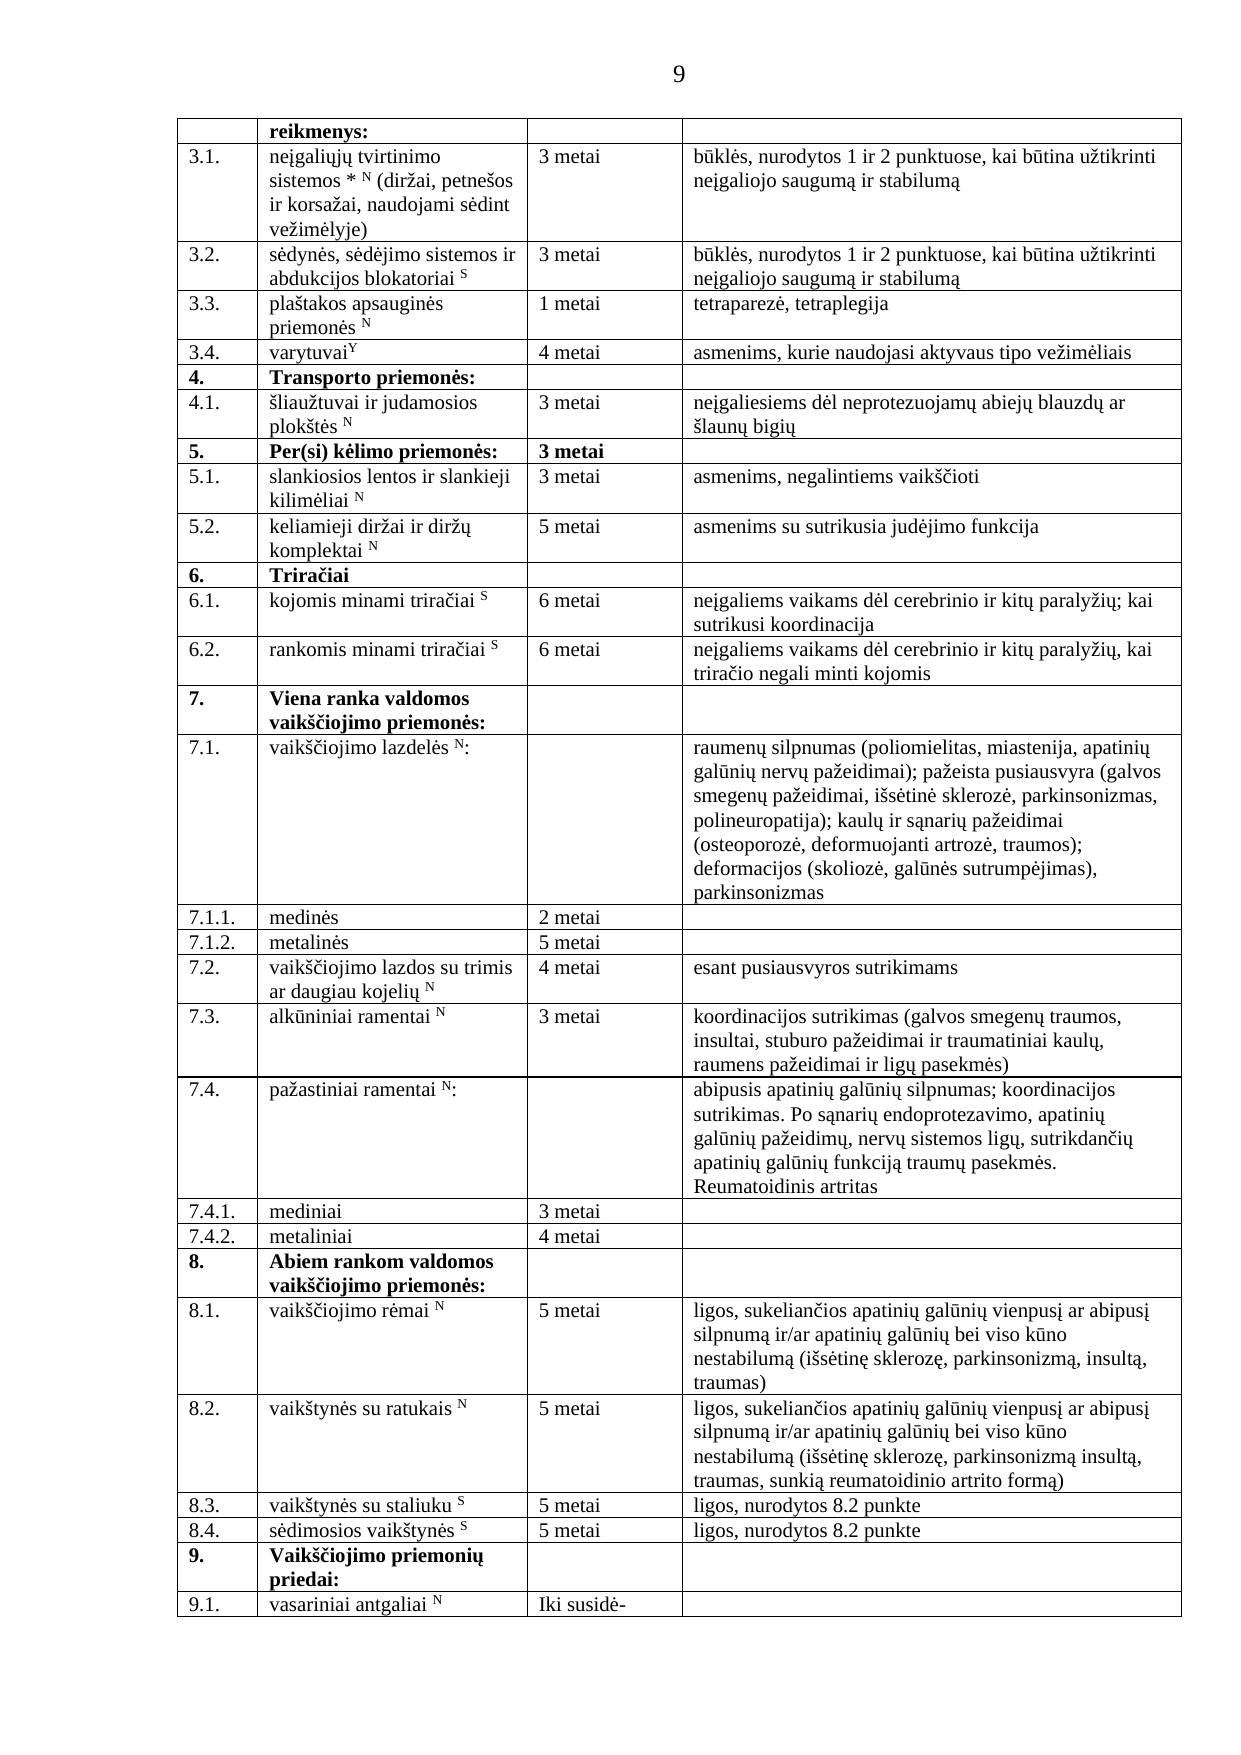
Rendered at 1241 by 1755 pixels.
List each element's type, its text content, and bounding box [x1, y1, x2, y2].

table_cell 7.1.1. [178, 905, 257, 929]
table_cell vaikščiojimo lazdelės N: [258, 735, 527, 904]
table_cell 3 metai [528, 464, 682, 512]
table_cell ligos, sukeliančios apatinių galūnių vienpusį ar abipusį silpnumą ir/ar apatinių galūnių bei viso kūno nestabilumą (išsėtinę sklerozę, parkinsonizmą, insultą, traumas) [683, 1298, 1181, 1394]
table_cell raumenų silpnumas (poliomielitas, miastenija, apatinių galūnių nervų pažeidimai); pažeista pusiausvyra (galvos smegenų pažeidimai, išsėtinė sklerozė, parkinsonizmas, polineuropatija); kaulų ir sąnarių pažeidimai (osteoporozė, deformuojanti artrozė, traumos); deformacijos (skoliozė, galūnės sutrumpėjimas), parkinsonizmas [683, 735, 1181, 904]
table_cell asmenims su sutrikusia judėjimo funkcija [683, 514, 1181, 562]
table_cell [683, 1249, 1181, 1297]
table_cell [528, 1078, 682, 1198]
table_cell 4 metai [528, 955, 682, 1003]
table_cell 3 metai [528, 242, 682, 290]
table_cell [683, 1199, 1181, 1223]
table_cell reikmenys: [258, 119, 527, 143]
table_cell Per(si) kėlimo priemonės: [258, 439, 527, 463]
table_cell [528, 119, 682, 143]
table_cell sėdimosios vaikštynės S [258, 1518, 527, 1542]
table_cell [683, 563, 1181, 587]
table_cell koordinacijos sutrikimas (galvos smegenų traumos, insultai, stuburo pažeidimai ir traumatiniai kaulų, raumens pažeidimai ir ligų pasekmės) [683, 1004, 1181, 1076]
table_cell 5.2. [178, 514, 257, 562]
table_cell neįgaliems vaikams dėl cerebrinio ir kitų paralyžių, kai triračio negali minti kojomis [683, 637, 1181, 685]
table_cell 5 metai [528, 514, 682, 562]
table_cell 6. [178, 563, 257, 587]
table_cell vaikščiojimo lazdos su trimis ar daugiau kojelių N [258, 955, 527, 1003]
table_cell 8.3. [178, 1493, 257, 1517]
table_cell neįgaliųjų tvirtinimo sistemos * N (diržai, petnešos ir korsažai, naudojami sėdint vežimėlyje) [258, 144, 527, 241]
table_cell Iki susidė- [528, 1592, 682, 1616]
table_cell 5 metai [528, 930, 682, 954]
table_cell 3.2. [178, 242, 257, 290]
table_cell [683, 930, 1181, 954]
table_cell 9.1. [178, 1592, 257, 1616]
table_cell ligos, nurodytos 8.2 punkte [683, 1518, 1181, 1542]
table_cell 5. [178, 439, 257, 463]
table_cell [683, 365, 1181, 389]
table_cell abipusis apatinių galūnių silpnumas; koordinacijos sutrikimas. Po sąnarių endoprotezavimo, apatinių galūnių pažeidimų, nervų sistemos ligų, sutrikdančių apatinių galūnių funkciją traumų pasekmės. Reumatoidinis artritas [683, 1078, 1181, 1198]
table_cell šliaužtuvai ir judamosios plokštės N [258, 390, 527, 438]
table_cell 6.2. [178, 637, 257, 685]
table_cell 7.4. [178, 1078, 257, 1198]
table_cell [683, 119, 1181, 143]
table_cell [683, 686, 1181, 734]
table_cell [528, 686, 682, 734]
table_cell 8.1. [178, 1298, 257, 1394]
table_cell 5.1. [178, 464, 257, 512]
table_cell [528, 1543, 682, 1591]
table_cell Abiem rankom valdomos vaikščiojimo priemonės: [258, 1249, 527, 1297]
table_cell neįgaliesiems dėl neprotezuojamų abiejų blauzdų ar šlaunų bigių [683, 390, 1181, 438]
table_cell ligos, nurodytos 8.2 punkte [683, 1493, 1181, 1517]
table_cell 7. [178, 686, 257, 734]
table_cell Viena ranka valdomos vaikščiojimo priemonės: [258, 686, 527, 734]
table_cell 8. [178, 1249, 257, 1297]
table_cell 3 metai [528, 144, 682, 241]
table_cell metalinės [258, 930, 527, 954]
table_cell medinės [258, 905, 527, 929]
table_cell [683, 439, 1181, 463]
table_cell plaštakos apsauginės priemonės N [258, 291, 527, 339]
table_cell [683, 905, 1181, 929]
table_cell 7.1.2. [178, 930, 257, 954]
table_cell esant pusiausvyros sutrikimams [683, 955, 1181, 1003]
table_cell Triračiai [258, 563, 527, 587]
table_cell 7.4.2. [178, 1224, 257, 1248]
table_cell 7.2. [178, 955, 257, 1003]
table_cell 4 metai [528, 340, 682, 364]
table_cell kojomis minami triračiai S [258, 588, 527, 636]
table_cell neįgaliems vaikams dėl cerebrinio ir kitų paralyžių; kai sutrikusi koordinacija [683, 588, 1181, 636]
table_cell mediniai [258, 1199, 527, 1223]
table_cell 3.1. [178, 144, 257, 241]
table_cell 3 metai [528, 390, 682, 438]
table_cell vaikštynės su staliuku S [258, 1493, 527, 1517]
table_cell 7.4.1. [178, 1199, 257, 1223]
table_cell 3 metai [528, 1004, 682, 1076]
table_cell asmenims, negalintiems vaikščioti [683, 464, 1181, 512]
table_cell ligos, sukeliančios apatinių galūnių vienpusį ar abipusį silpnumą ir/ar apatinių galūnių bei viso kūno nestabilumą (išsėtinę sklerozę, parkinsonizmą insultą, traumas, sunkią reumatoidinio artrito formą) [683, 1395, 1181, 1492]
table_cell alkūniniai ramentai N [258, 1004, 527, 1076]
table_cell Transporto priemonės: [258, 365, 527, 389]
table_cell būklės, nurodytos 1 ir 2 punktuose, kai būtina užtikrinti neįgaliojo saugumą ir stabilumą [683, 242, 1181, 290]
table_cell [528, 1249, 682, 1297]
table_cell vasariniai antgaliai N [258, 1592, 527, 1616]
table_cell varytuvaiY [258, 340, 527, 364]
table_cell 3.4. [178, 340, 257, 364]
table_cell Vaikščiojimo priemonių priedai: [258, 1543, 527, 1591]
table_cell slankiosios lentos ir slankieji kilimėliai N [258, 464, 527, 512]
table_cell 7.3. [178, 1004, 257, 1076]
table_cell 6.1. [178, 588, 257, 636]
table_cell [178, 119, 257, 143]
table_cell 4 metai [528, 1224, 682, 1248]
table_cell rankomis minami triračiai S [258, 637, 527, 685]
table_cell 5 metai [528, 1518, 682, 1542]
table_cell 4.1. [178, 390, 257, 438]
table_cell keliamieji diržai ir diržų komplektai N [258, 514, 527, 562]
table_cell 3 metai [528, 439, 682, 463]
table_cell 2 metai [528, 905, 682, 929]
table_cell vaikštynės su ratukais N [258, 1395, 527, 1492]
table_cell [528, 365, 682, 389]
table_cell 1 metai [528, 291, 682, 339]
table_cell sėdynės, sėdėjimo sistemos ir abdukcijos blokatoriai S [258, 242, 527, 290]
table_cell būklės, nurodytos 1 ir 2 punktuose, kai būtina užtikrinti neįgaliojo saugumą ir stabilumą [683, 144, 1181, 241]
table_cell 4. [178, 365, 257, 389]
table_cell tetraparezė, tetraplegija [683, 291, 1181, 339]
table_cell 5 metai [528, 1493, 682, 1517]
table_cell 3 metai [528, 1199, 682, 1223]
table_cell [528, 563, 682, 587]
table_cell pažastiniai ramentai N: [258, 1078, 527, 1198]
table_cell [683, 1592, 1181, 1616]
table_cell [683, 1224, 1181, 1248]
table_cell [683, 1543, 1181, 1591]
table_cell 5 metai [528, 1298, 682, 1394]
table_cell 6 metai [528, 637, 682, 685]
table_cell vaikščiojimo rėmai N [258, 1298, 527, 1394]
table_cell 8.4. [178, 1518, 257, 1542]
table_cell 6 metai [528, 588, 682, 636]
table_cell 7.1. [178, 735, 257, 904]
table_cell 9. [178, 1543, 257, 1591]
table_cell [528, 735, 682, 904]
table_cell 3.3. [178, 291, 257, 339]
table_cell asmenims, kurie naudojasi aktyvaus tipo vežimėliais [683, 340, 1181, 364]
table_cell 8.2. [178, 1395, 257, 1492]
table_cell 5 metai [528, 1395, 682, 1492]
table_cell metaliniai [258, 1224, 527, 1248]
